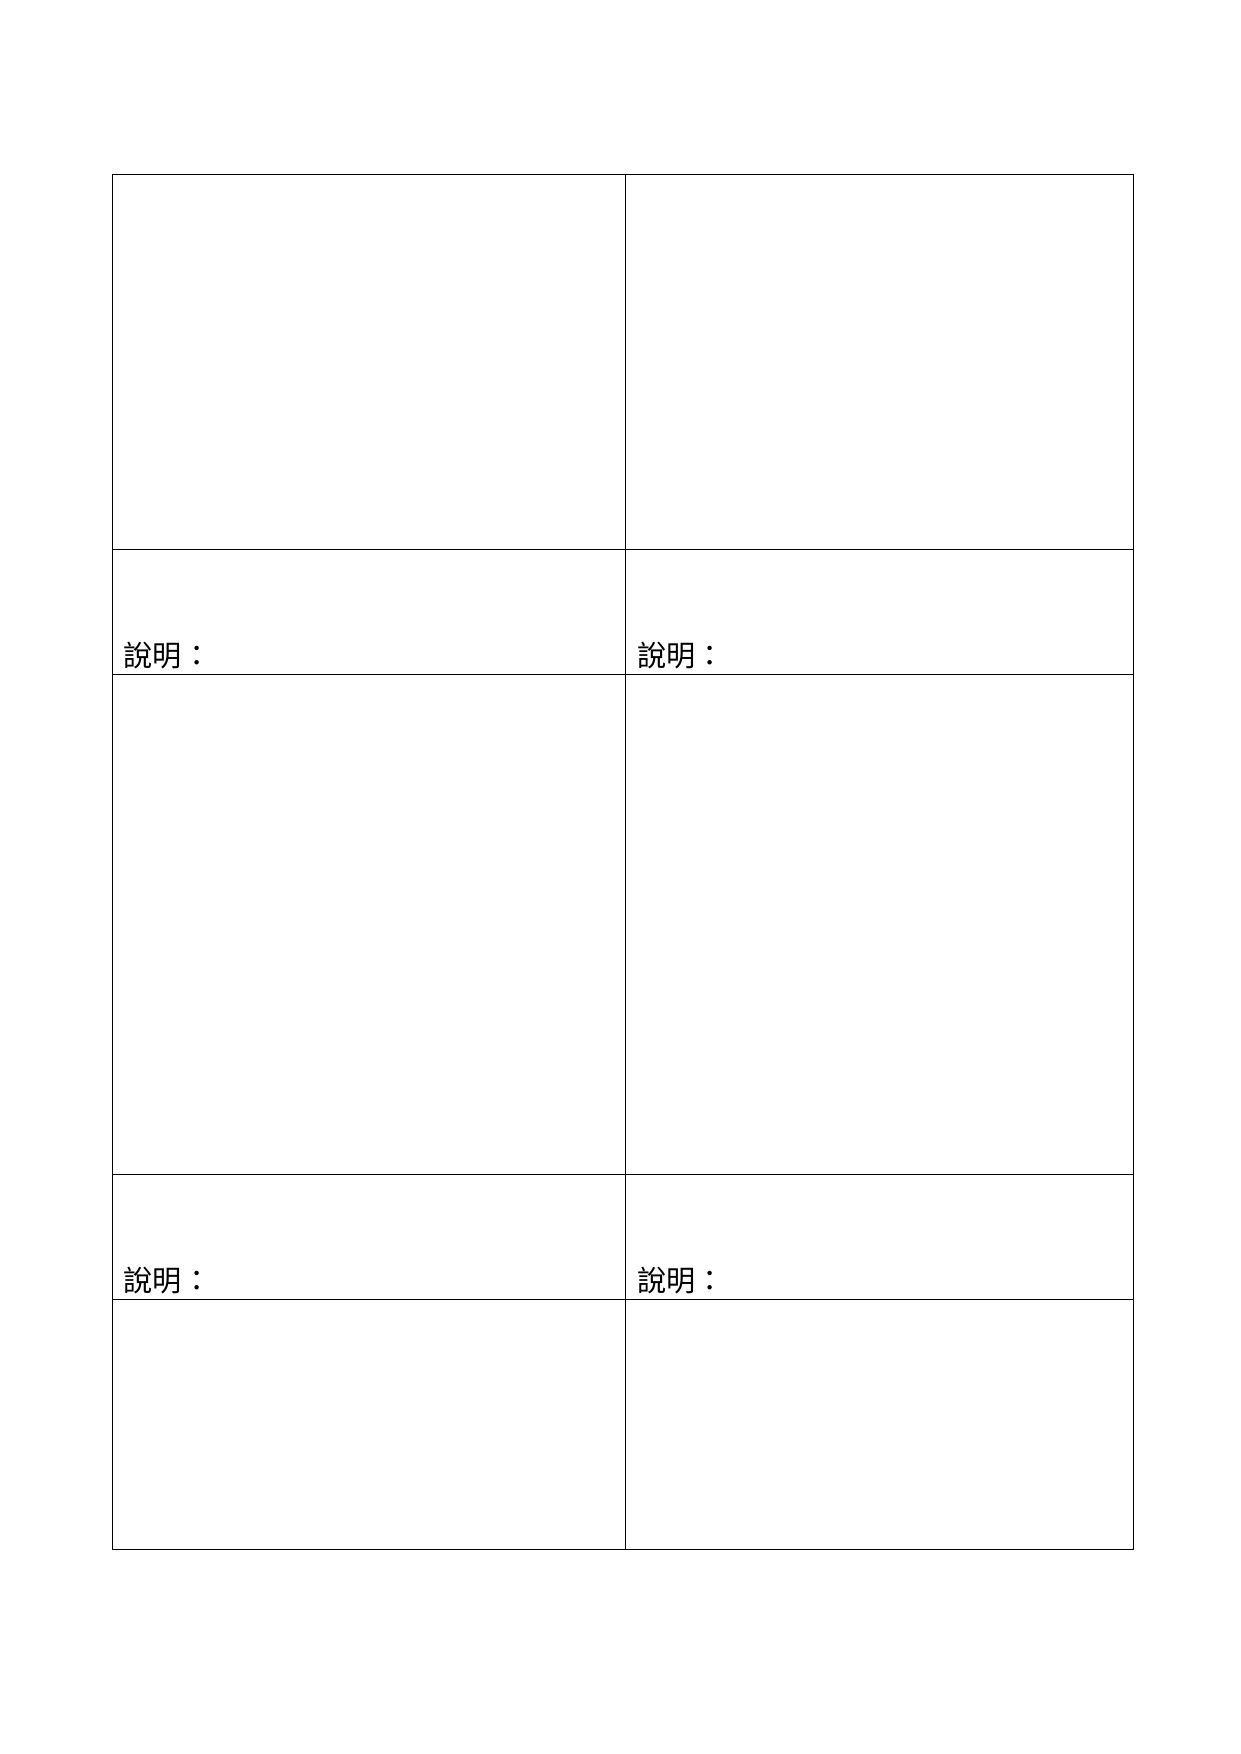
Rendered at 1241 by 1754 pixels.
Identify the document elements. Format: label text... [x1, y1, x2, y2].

table_cell [113, 1300, 625, 1549]
table_cell 說明： [113, 1175, 625, 1299]
table_cell 說明： [113, 550, 625, 674]
table_cell [113, 175, 625, 549]
table_cell [626, 1300, 1133, 1549]
table_cell [113, 675, 625, 1174]
table_cell 說明： [626, 550, 1133, 674]
table_cell [626, 175, 1133, 549]
table_cell 說明： [626, 1175, 1133, 1299]
table_cell [626, 675, 1133, 1174]
